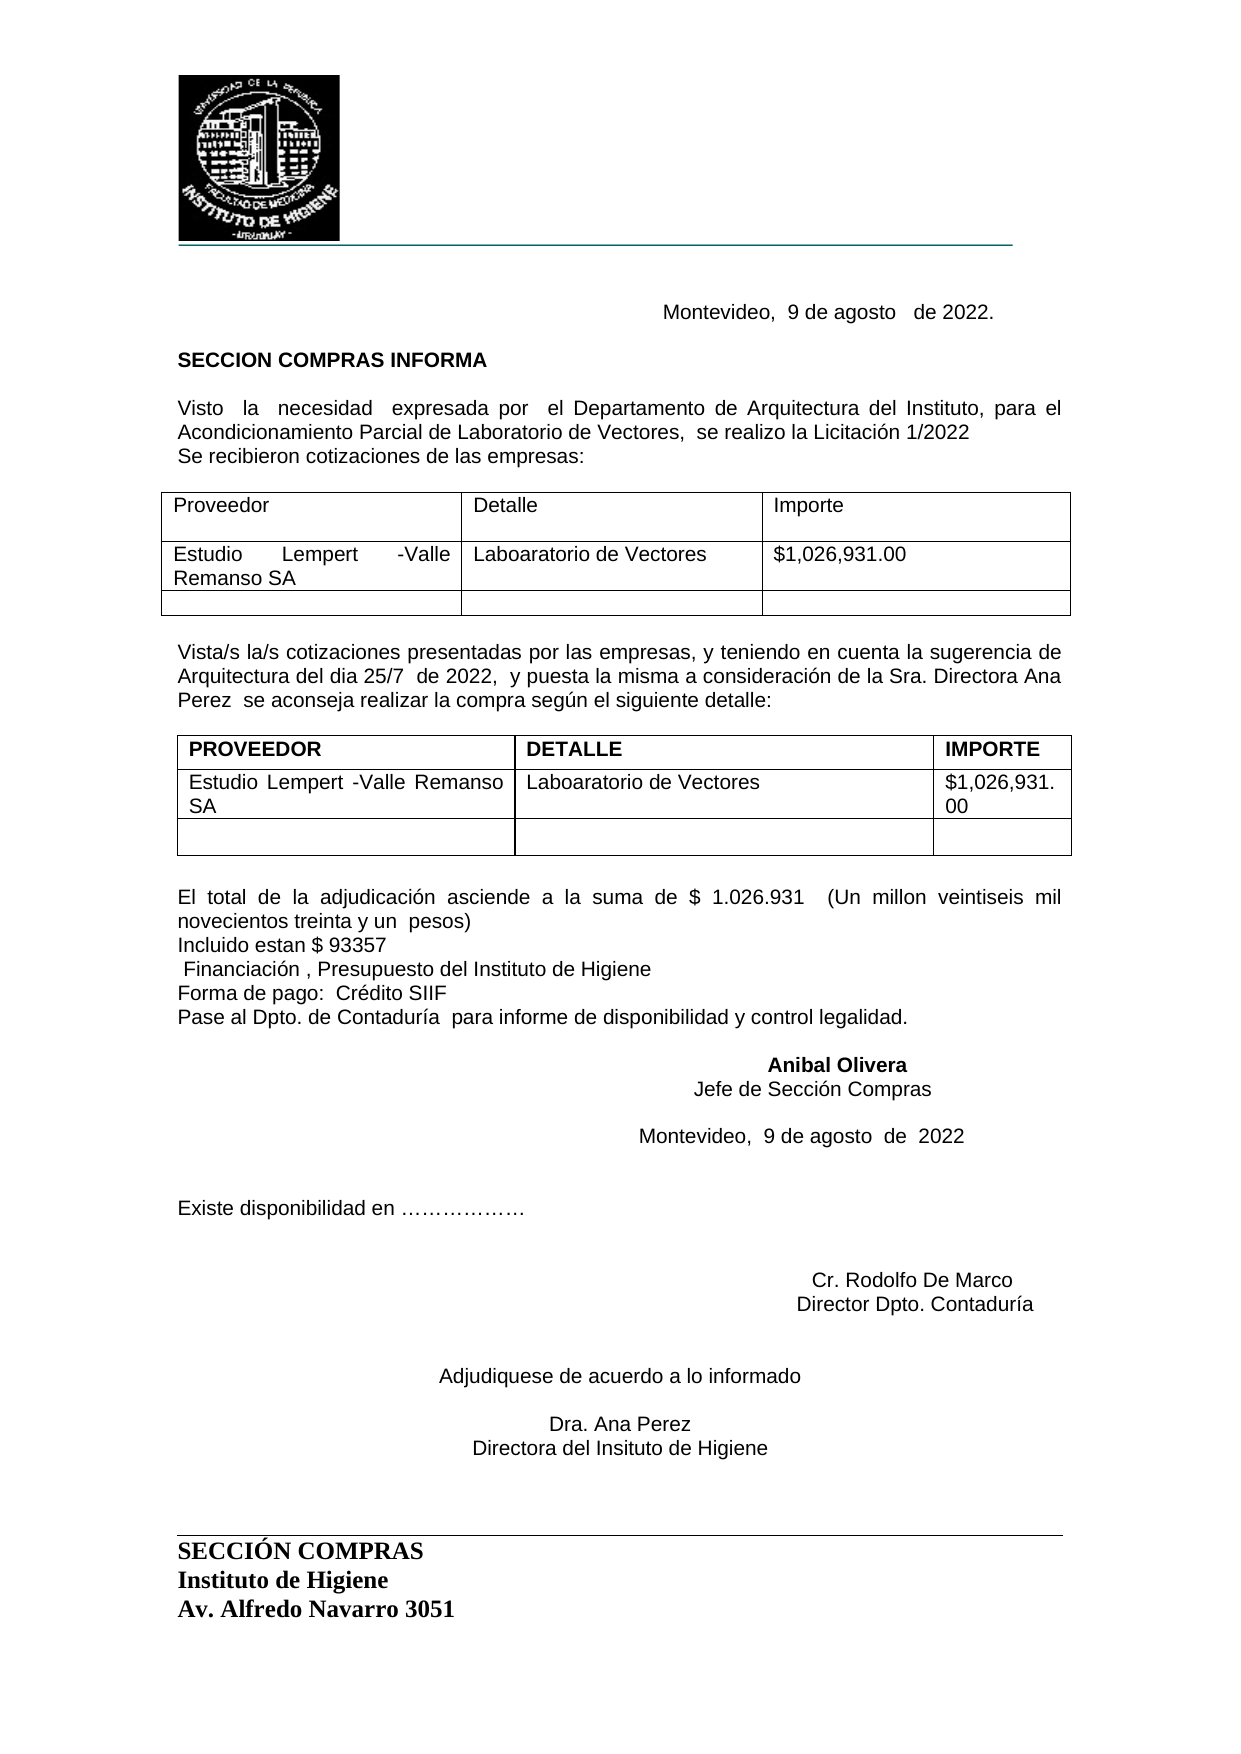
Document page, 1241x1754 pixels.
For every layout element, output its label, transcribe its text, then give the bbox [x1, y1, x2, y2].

text SECCION COMPRAS INFORMA [177, 348, 1063, 372]
text Cr. Rodolfo De Marco [693, 1268, 1063, 1292]
text Visto la necesidad expresada por el Departamento de Arquitectura del Instituto, para el Acondicionamiento Parcial de Laboratorio de Vectores, se realizo la Licitación 1/2022 [177, 396, 1063, 444]
table_header Proveedor [162, 493, 461, 541]
table_cell $1.026.931,00 [934, 770, 1071, 818]
text Directora del Insituto de Higiene [177, 1436, 1063, 1460]
text Jefe de Sección Compras [177, 1076, 1063, 1100]
text Se recibieron cotizaciones de las empresas: [177, 444, 1063, 468]
text Montevideo, 9 de agosto de 2022 [177, 1124, 1063, 1148]
table_header Detalle [462, 493, 762, 541]
text Incluido estan $ 93357 [177, 933, 1063, 957]
picture [178, 243, 1013, 247]
text Anibal Olivera [693, 1052, 1063, 1076]
text Financiación , Presupuesto del Instituto de Higiene [177, 957, 1063, 981]
table_header Importe [763, 493, 1070, 541]
text Pase al Dpto. de Contaduría para informe de disponibilidad y control legalidad. [177, 1004, 1063, 1028]
picture [178, 75, 340, 241]
table_cell $1.026.931,00 [763, 542, 1070, 589]
table_cell Laboaratorio de Vectores [516, 770, 933, 818]
table_header DETALLE [516, 736, 933, 769]
table_cell Estudio Lempert -Valle Remanso SA [162, 542, 461, 589]
text Forma de pago: Crédito SIIF [177, 981, 1063, 1004]
table_cell [162, 591, 461, 614]
table_header IMPORTE [934, 736, 1071, 769]
text Director Dpto. Contaduría [693, 1292, 1063, 1316]
table_cell Estudio Lempert -Valle Remanso SA [178, 770, 514, 818]
table_cell Laboaratorio de Vectores [462, 542, 762, 589]
table_header PROVEEDOR [178, 736, 514, 769]
text El total de la adjudicación asciende a la suma de $ 1.026.931 (Un millon veintiseis mil novecientos treinta y un pesos) [177, 885, 1063, 933]
text Existe disponibilidad en ……………… [177, 1196, 1063, 1220]
table_cell [763, 591, 1070, 614]
table_cell [934, 819, 1071, 855]
text Vista/s la/s cotizaciones presentadas por las empresas, y teniendo en cuenta la sugerencia de Arquitectura del dia 25/7 de 2022, y puesta la misma a consideración de la Sra. Directora Ana Perez se aconseja realizar la compra según el siguiente detalle: [177, 639, 1063, 711]
text Adjudiquese de acuerdo a lo informado [177, 1364, 1063, 1388]
table_cell [178, 819, 514, 855]
table_cell [462, 591, 762, 614]
text Montevideo, 9 de agosto de 2022. [177, 300, 1063, 324]
text Dra. Ana Perez [177, 1412, 1063, 1436]
table_cell [516, 819, 933, 855]
